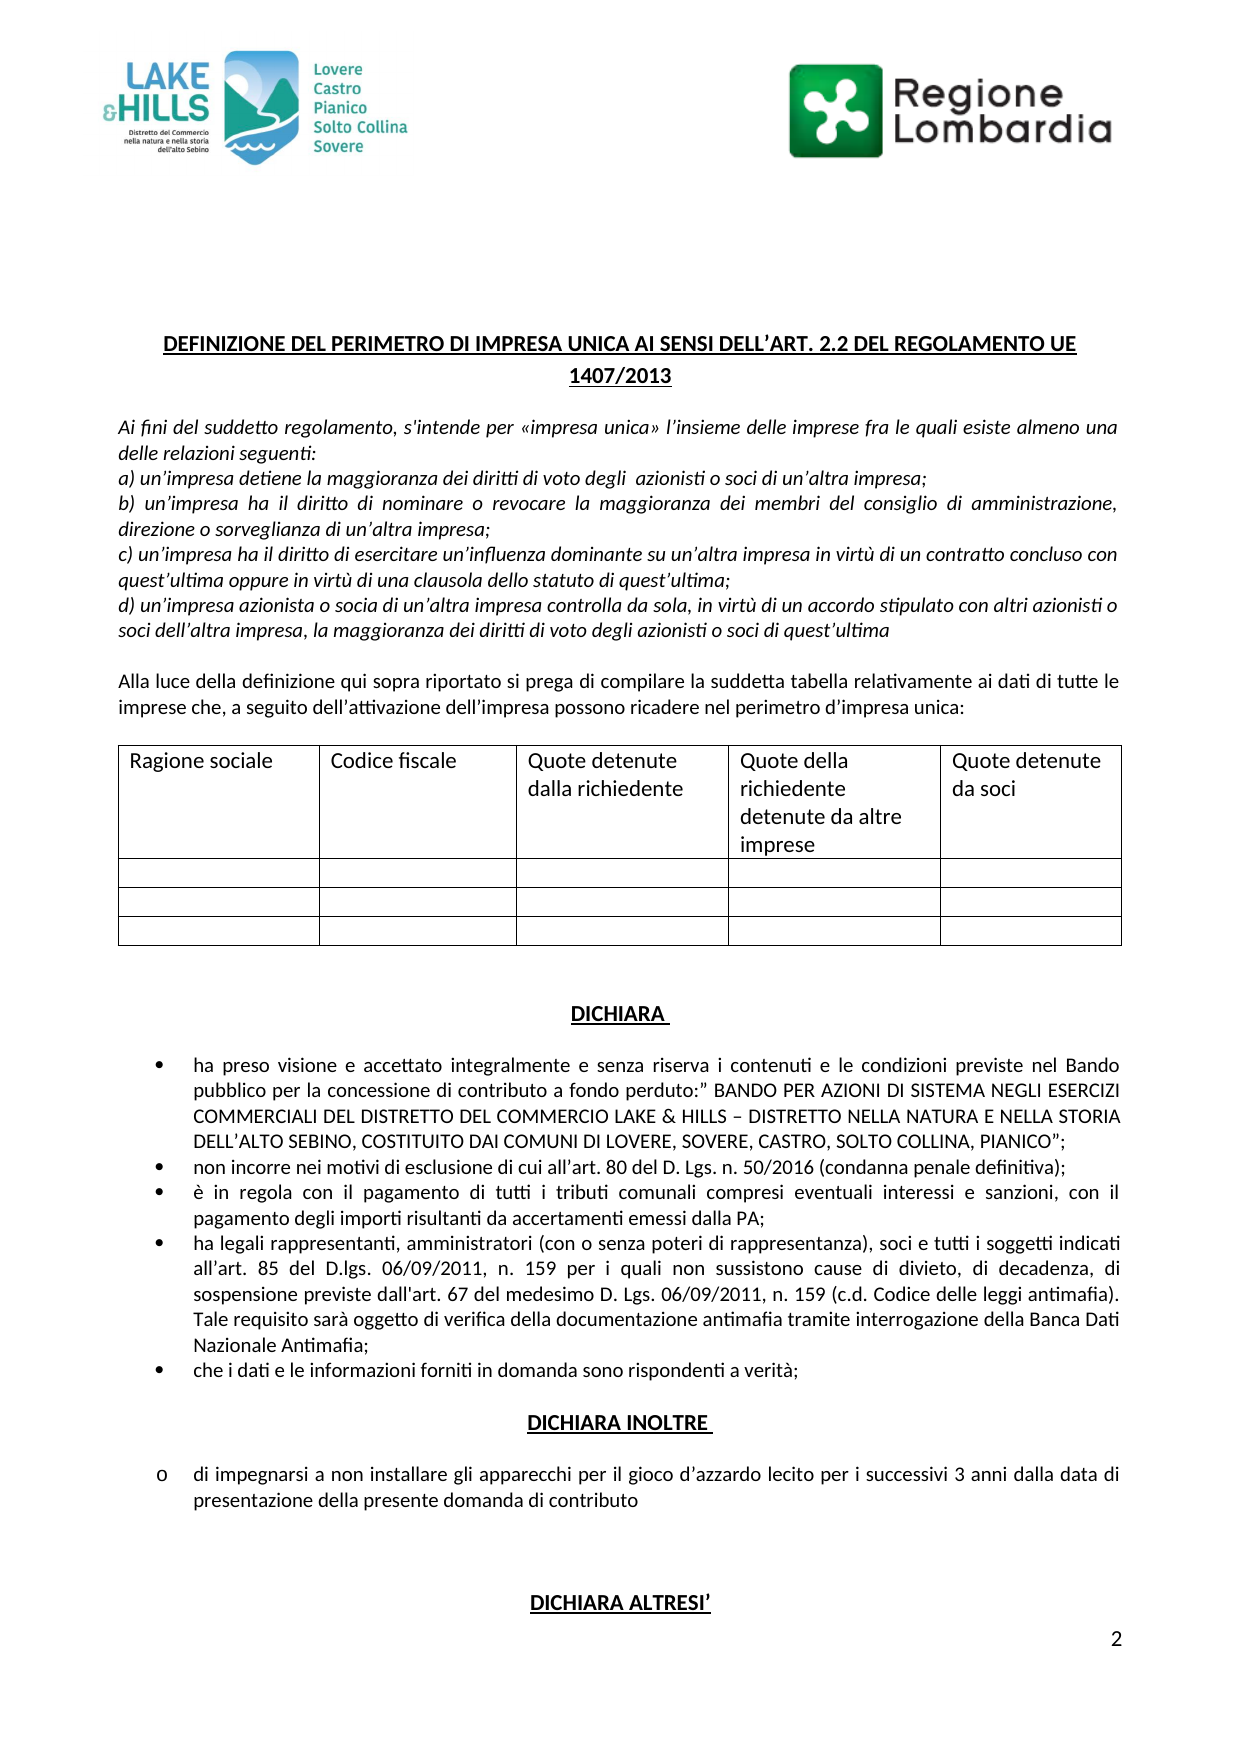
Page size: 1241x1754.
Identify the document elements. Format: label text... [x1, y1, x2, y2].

list che i dati e le informazioni forniti in domanda sono rispondenti a verità; [156, 1357, 1122, 1383]
table_cell [729, 859, 940, 887]
list di impegnarsi a non installare gli apparecchi per il gioco d’azzardo lecito per i successivi 3 anni dalla data di presentazione della presente domanda di contributo [156, 1461, 1122, 1513]
table_cell [320, 859, 516, 887]
text Ai fini del suddetto regolamento, s'intende per «impresa unica» l’insieme delle imprese fra le quali esiste almeno una delle relazioni seguenti: [118, 414, 1122, 465]
table_header Quote della richiedente detenute da altre imprese [729, 746, 940, 858]
text c) un’impresa ha il diritto di esercitare un’influenza dominante su un’altra impresa in virtù di un contratto concluso con quest’ultima oppure in virtù di una clausola dello statuto di quest’ultima; [118, 541, 1122, 592]
list ha legali rappresentanti, amministratori (con o senza poteri di rappresentanza), soci e tutti i soggetti indicati all’art. 85 del D.lgs. 06/09/2011, n. 159 per i quali non sussistono cause di divieto, di decadenza, di sospensione previste dall'art. 67 del medesimo D. Lgs. 06/09/2011, n. 159 (c.d. Codice delle leggi antimafia). Tale requisito sarà oggetto di verifica della documentazione antimafia tramite interrogazione della Banca Dati Nazionale Antimafia; [156, 1230, 1122, 1357]
text a) un’impresa detiene la maggioranza dei diritti di voto degli azionisti o soci di un’altra impresa; [118, 465, 1122, 491]
text DEFINIZIONE DEL PERIMETRO DI IMPRESA UNICA AI SENSI DELL’ART. 2.2 DEL REGOLAMENTO UE 1407/2013 [118, 329, 1122, 389]
table_cell [320, 888, 516, 916]
table_cell [517, 888, 728, 916]
table_cell [119, 917, 319, 945]
table_cell [729, 917, 940, 945]
table_header Quote detenute da soci [941, 746, 1121, 858]
table_cell [119, 888, 319, 916]
table_cell [729, 888, 940, 916]
table_cell [119, 859, 319, 887]
text DICHIARA ALTRESI’ [118, 1588, 1122, 1616]
table_cell [941, 859, 1121, 887]
text DICHIARA INOLTRE [118, 1408, 1122, 1436]
table_cell [941, 888, 1121, 916]
table_cell [320, 917, 516, 945]
list è in regola con il pagamento di tutti i tributi comunali compresi eventuali interessi e sanzioni, con il pagamento degli importi risultanti da accertamenti emessi dalla PA; [156, 1179, 1122, 1230]
table_header Ragione sociale [119, 746, 319, 858]
list ha preso visione e accettato integralmente e senza riserva i contenuti e le condizioni previste nel Bando pubblico per la concessione di contributo a fondo perduto:” BANDO PER AZIONI DI SISTEMA NEGLI ESERCIZI COMMERCIALI DEL DISTRETTO DEL COMMERCIO LAKE & HILLS – DISTRETTO NELLA NATURA E NELLA STORIA DELL’ALTO SEBINO, COSTITUITO DAI COMUNI DI LOVERE, SOVERE, CASTRO, SOLTO COLLINA, PIANICO”; [156, 1052, 1122, 1154]
table_header Codice fiscale [320, 746, 516, 858]
text Alla luce della definizione qui sopra riportato si prega di compilare la suddetta tabella relativamente ai dati di tutte le imprese che, a seguito dell’attivazione dell’impresa possono ricadere nel perimetro d’impresa unica: [118, 668, 1122, 719]
table_cell [517, 917, 728, 945]
table_header Quote detenute dalla richiedente [517, 746, 728, 858]
list non incorre nei motivi di esclusione di cui all’art. 80 del D. Lgs. n. 50/2016 (condanna penale definitiva); [156, 1154, 1122, 1179]
text DICHIARA [118, 999, 1122, 1027]
text d) un’impresa azionista o socia di un’altra impresa controlla da sola, in virtù di un accordo stipulato con altri azionisti o soci dell’altra impresa, la maggioranza dei diritti di voto degli azionisti o soci di quest’ultima [118, 592, 1122, 643]
table_cell [941, 917, 1121, 945]
text b) un’impresa ha il diritto di nominare o revocare la maggioranza dei membri del consiglio di amministrazione, direzione o sorveglianza di un’altra impresa; [118, 491, 1122, 541]
table_cell [517, 859, 728, 887]
